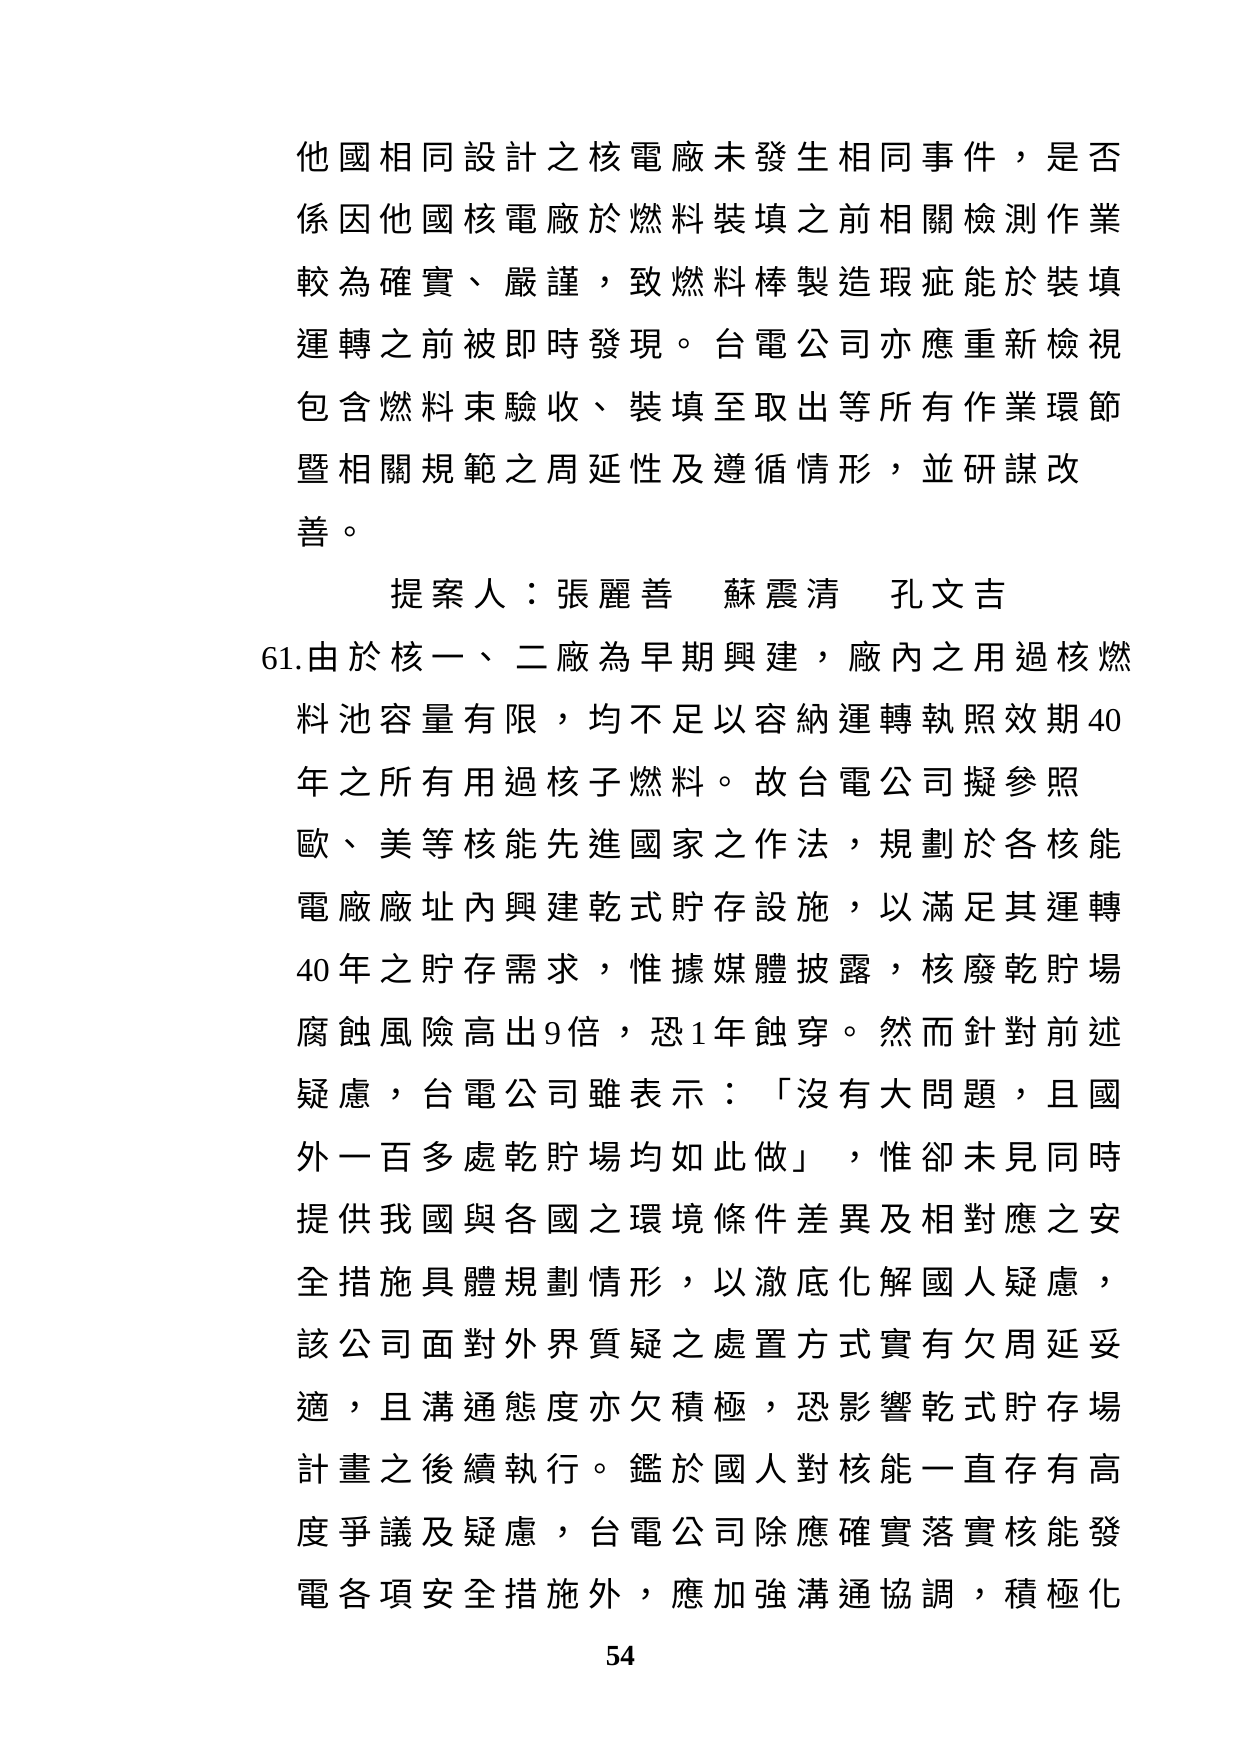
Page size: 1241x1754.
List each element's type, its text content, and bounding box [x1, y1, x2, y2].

list 由於核一、二廠為早期興建，廠內之用過核燃料池容量有限，均不足以容納運轉執照效期40年之所有用過核子燃料。故台電公司擬參照歐、美等核能先進國家之作法，規劃於各核能電廠廠址內興建乾式貯存設施，以滿足其運轉40年之貯存需求，惟據媒體披露，核廢乾貯場腐蝕風險高出9倍，恐1年蝕穿。然而針對前述疑慮，台電公司雖表示：「沒有大問題，且國外一百多處乾貯場均如此做」，惟卻未見同時提供我國與各國之環境條件差異及相對應之安全措施具體規劃情形，以澈底化解國人疑慮，該公司面對外界質疑之處置方式實有欠周延妥適，且溝通態度亦欠積極，恐影響乾式貯存場計畫之後續執行。鑑於國人對核能一直存有高度爭議及疑慮，台電公司除應確實落實核能發電各項安全措施外，應加強溝通協調，積極化 [252, 613, 1136, 1613]
list 他國相同設計之核電廠未發生相同事件，是否係因他國核電廠於燃料裝填之前相關檢測作業較為確實、嚴謹，致燃料棒製造瑕疵能於裝填運轉之前被即時發現。台電公司亦應重新檢視包含燃料束驗收、裝填至取出等所有作業環節暨相關規範之周延性及遵循情形，並研謀改善。 [252, 113, 1136, 551]
text 提案人：張麗善 蘇震清 孔文吉 [381, 551, 1136, 613]
